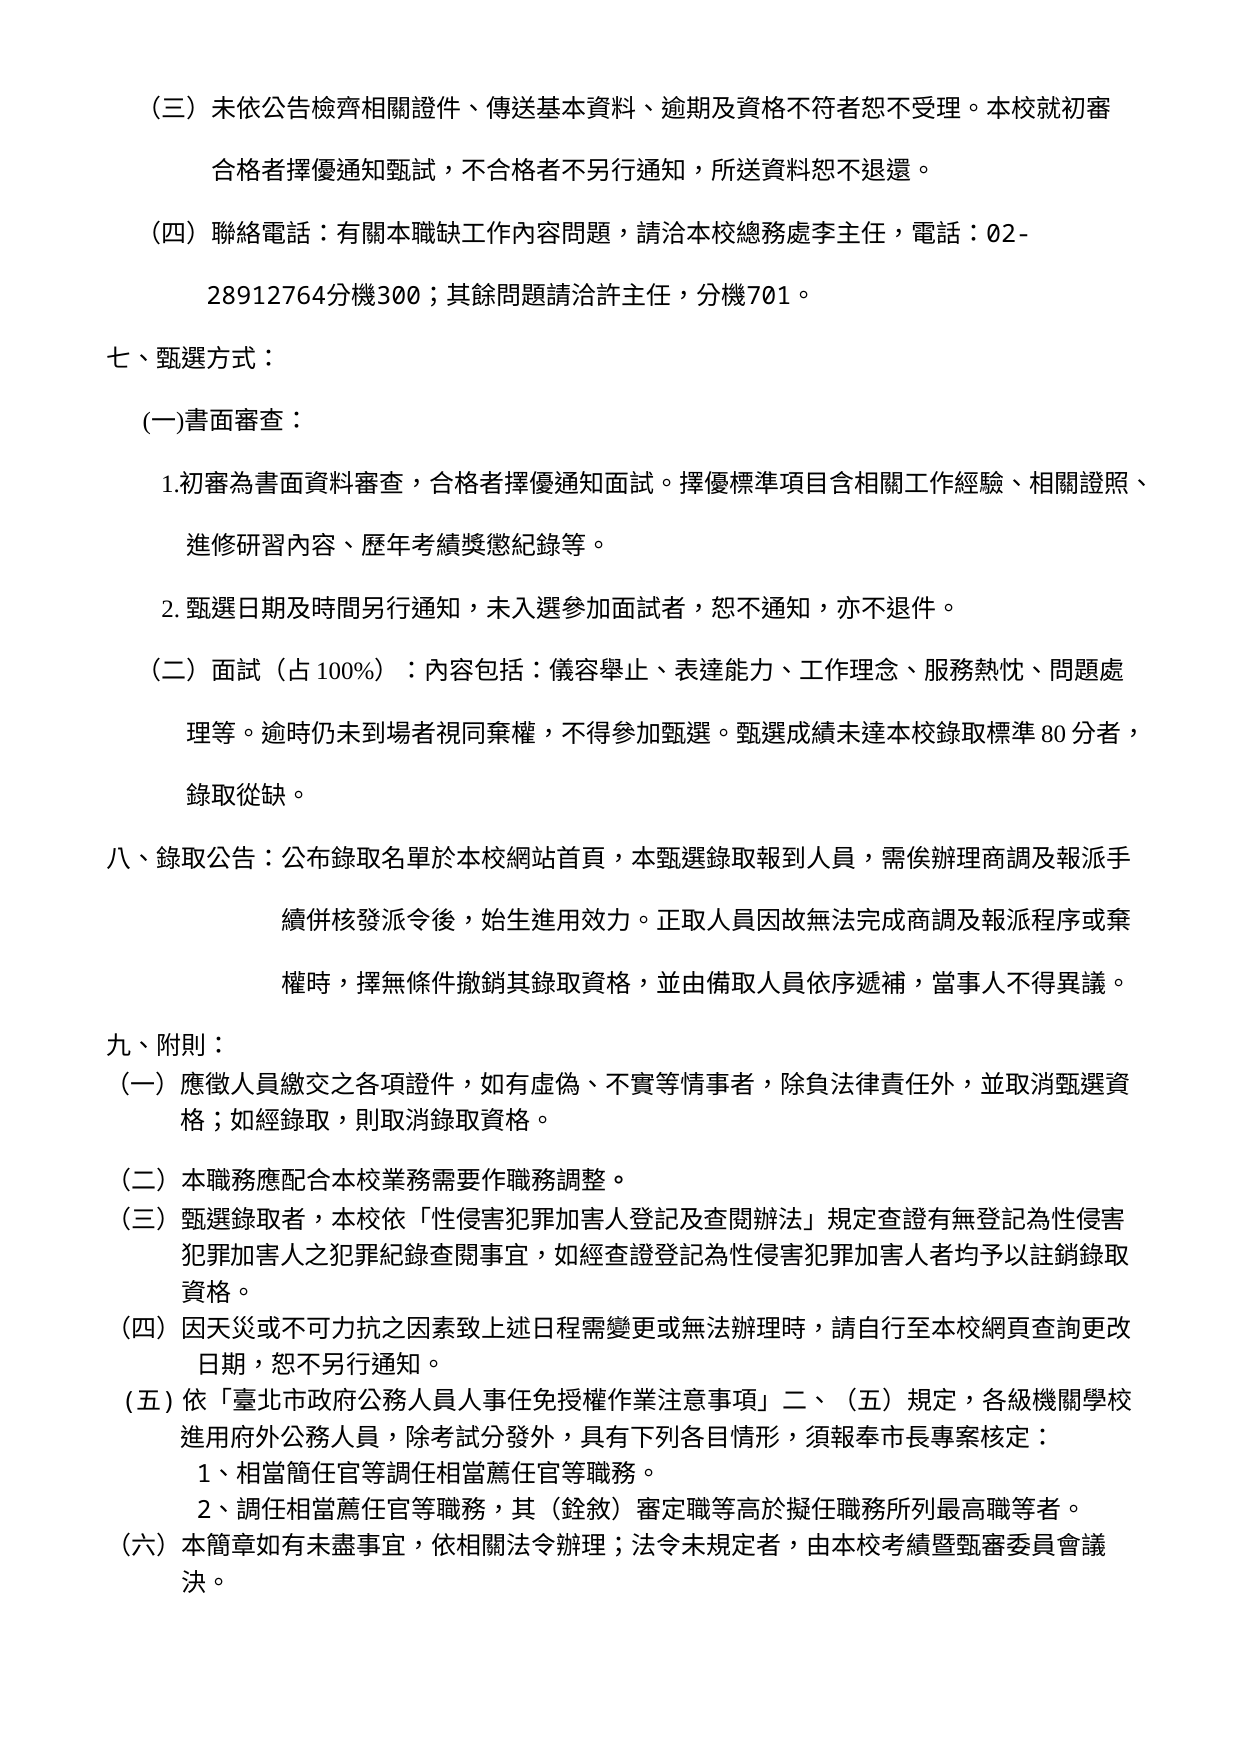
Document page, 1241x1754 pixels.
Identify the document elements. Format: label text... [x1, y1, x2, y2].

text （二）本職務應配合本校業務需要作職務調整。 [106, 1137, 1134, 1199]
text （三）未依公告檢齊相關證件、傳送基本資料、逾期及資格不符者恕不受理。本校就初審合格者擇優通知甄試，不合格者不另行通知，所送資料恕不退還。 [136, 64, 1134, 189]
text （二）面試（占100%）：內容包括：儀容舉止、表達能力、工作理念、服務熱忱、問題處理等。逾時仍未到場者視同棄權，不得參加甄選。甄選成績未達本校錄取標準80分者，錄取從缺。 [136, 627, 1134, 814]
text 2. 甄選日期及時間另行通知，未入選參加面試者，恕不通知，亦不退件。 [136, 564, 1134, 627]
text 九、附則： [106, 1002, 1134, 1064]
text 2、調任相當薦任官等職務，其（銓敘）審定職等高於擬任職務所列最高職等者。 [106, 1489, 1134, 1526]
text （四）因天災或不可力抗之因素致上述日程需變更或無法辦理時，請自行至本校網頁查詢更改 [106, 1308, 1134, 1344]
text 八、錄取公告：公布錄取名單於本校網站首頁，本甄選錄取報到人員，需俟辦理商調及報派手續併核發派令後，始生進用效力。正取人員因故無法完成商調及報派程序或棄權時，擇無條件撤銷其錄取資格，並由備取人員依序遞補，當事人不得異議。 [106, 814, 1134, 1002]
text 犯罪加害人之犯罪紀錄查閱事宜，如經查證登記為性侵害犯罪加害人者均予以註銷錄取資格。 [181, 1236, 1134, 1308]
text （一）應徵人員繳交之各項證件，如有虛偽、不實等情事者，除負法律責任外，並取消甄選資格；如經錄取，則取消錄取資格。 [105, 1064, 1134, 1137]
text (五) 依「臺北市政府公務人員人事任免授權作業注意事項」二、（五）規定，各級機關學校進用府外公務人員，除考試分發外，具有下列各目情形，須報奉市長專案核定： [106, 1381, 1134, 1453]
text 1.初審為書面資料審查，合格者擇優通知面試。擇優標準項目含相關工作經驗、相關證照、進修研習內容、歷年考績獎懲紀錄等。 [136, 439, 1134, 564]
text 1、相當簡任官等調任相當薦任官等職務。 [106, 1453, 1134, 1489]
text 決。 [106, 1562, 1134, 1598]
text （四）聯絡電話：有關本職缺工作內容問題，請洽本校總務處李主任，電話：02-28912764分機300；其餘問題請洽許主任，分機701。 [136, 189, 1134, 314]
text （三）甄選錄取者，本校依「性侵害犯罪加害人登記及查閱辦法」規定查證有無登記為性侵害 [106, 1199, 1134, 1236]
text 日期，恕不另行通知。 [106, 1344, 1134, 1381]
text (一)書面審查： [136, 377, 1134, 439]
text （六）本簡章如有未盡事宜，依相關法令辦理；法令未規定者，由本校考績暨甄審委員會議 [106, 1526, 1134, 1562]
text 七、甄選方式： [106, 314, 1134, 377]
